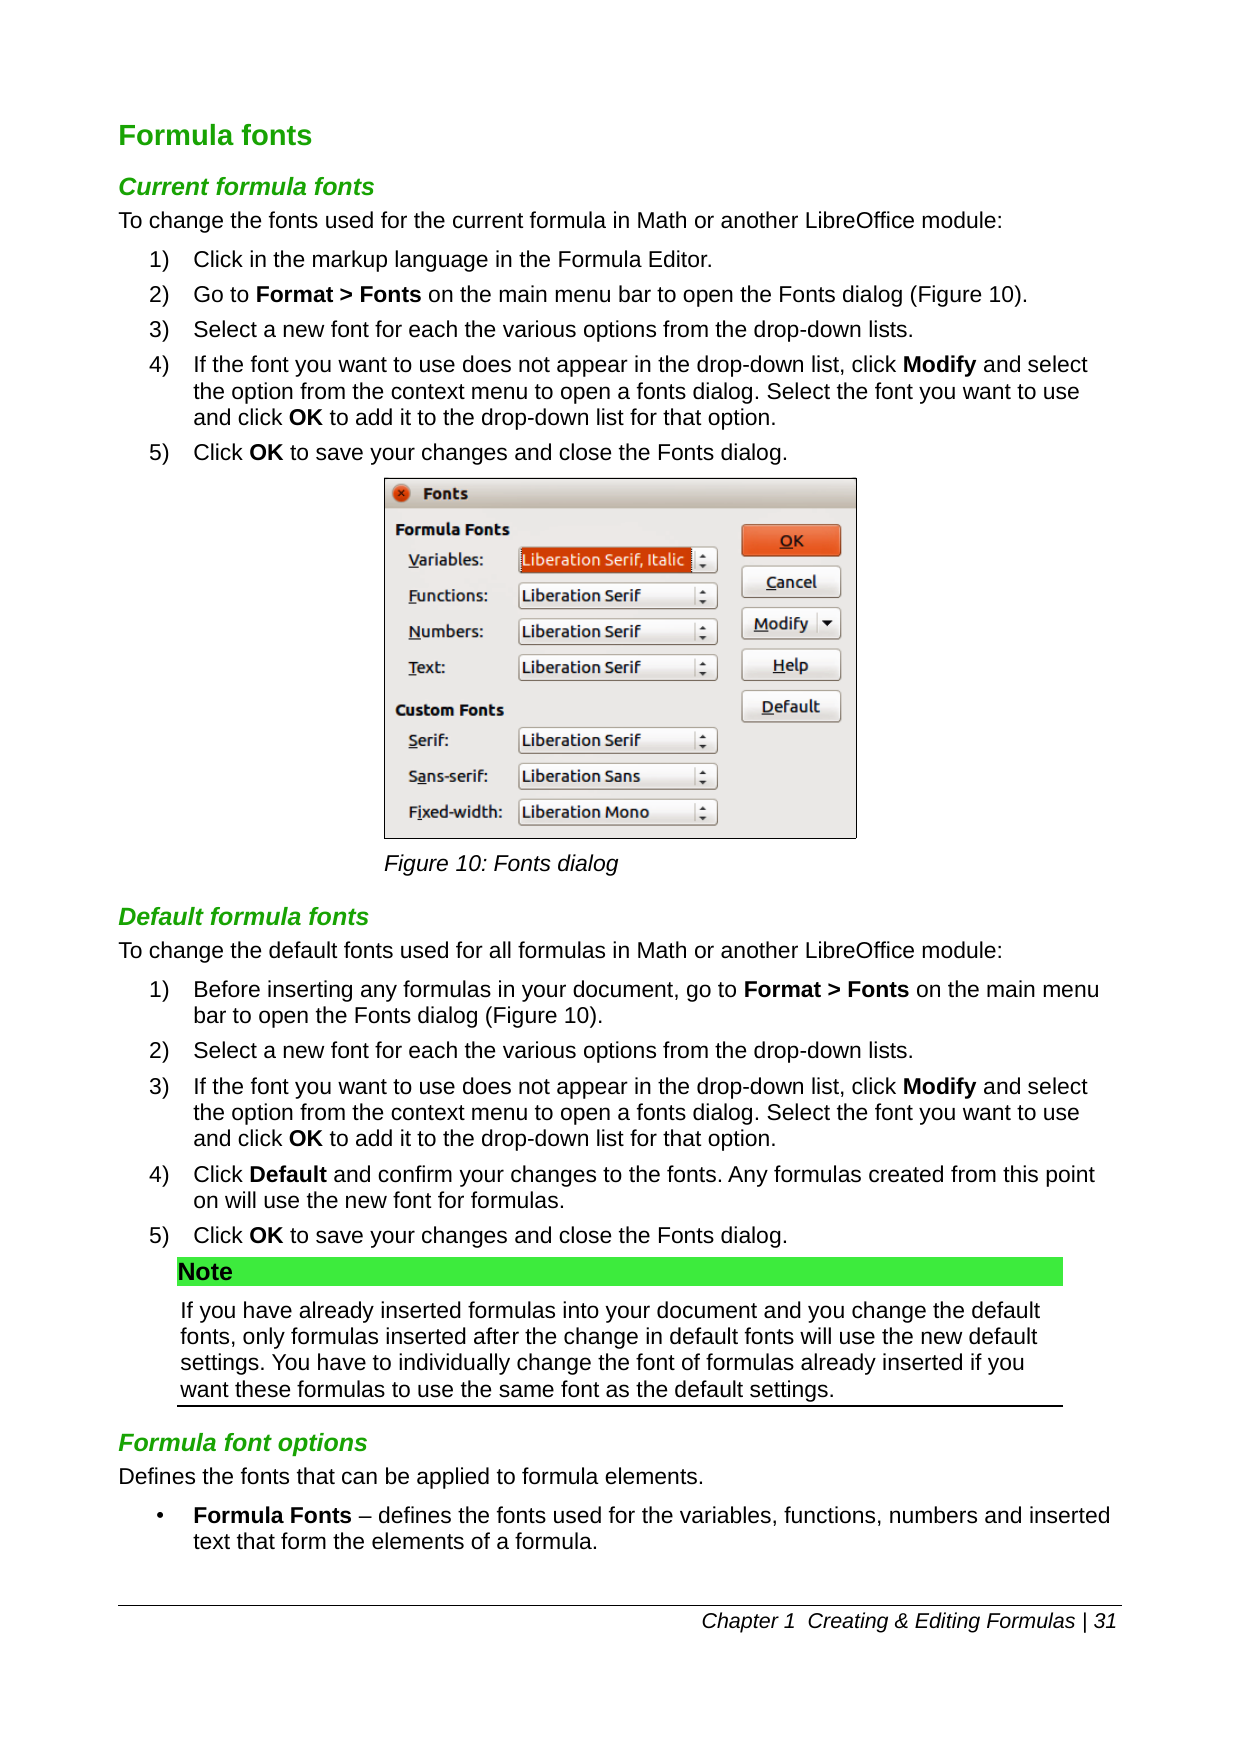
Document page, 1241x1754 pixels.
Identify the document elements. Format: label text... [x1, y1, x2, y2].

list Click OK to save your changes and close the Fonts dialog. [169, 1222, 1122, 1248]
list Select a new font for each the various options from the drop-down lists. [169, 316, 1122, 343]
subtitle Formula font options [118, 1428, 1122, 1457]
picture [385, 479, 856, 838]
subtitle Default formula fonts [118, 902, 1122, 931]
list Go to Format > Fonts on the main menu bar to open the Fonts dialog (Figure 10). [169, 281, 1122, 307]
list If the font you want to use does not appear in the drop-down list, click Modify and select the option from the context menu to open a fonts dialog. Select the font you want to use and click OK to add it to the drop-down list for that option. [169, 351, 1122, 431]
text To change the fonts used for the current formula in Math or another LibreOffice module: [118, 207, 1122, 233]
subtitle Formula fonts [118, 118, 1122, 152]
list Select a new font for each the various options from the drop-down lists. [169, 1037, 1122, 1064]
list Click Default and confirm your changes to the fonts. Any formulas created from this point on will use the new font for formulas. [169, 1161, 1122, 1213]
subtitle Note [177, 1257, 1063, 1286]
list Click OK to save your changes and close the Fonts dialog. [169, 439, 1122, 466]
list Formula Fonts – defines the fonts used for the variables, functions, numbers and inserted text that form the elements of a formula. [156, 1502, 1122, 1554]
text If you have already inserted formulas into your document and you change the default fonts, only formulas inserted after the change in default fonts will use the new default settings. You have to individually change the font of formulas already inserted if you want these formulas to use the same font as the default settings. [177, 1293, 1063, 1405]
text To change the default fonts used for all formulas in Math or another LibreOffice module: [118, 937, 1122, 963]
text Figure 10: Fonts dialog [384, 850, 856, 876]
list Before inserting any formulas in your document, go to Format > Fonts on the main menu bar to open the Fonts dialog (Figure 10). [169, 976, 1122, 1028]
list Click in the markup language in the Formula Editor. [169, 246, 1122, 272]
subtitle Current formula fonts [118, 172, 1122, 201]
text Defines the fonts that can be applied to formula elements. [118, 1463, 1122, 1489]
list If the font you want to use does not appear in the drop-down list, click Modify and select the option from the context menu to open a fonts dialog. Select the font you want to use and click OK to add it to the drop-down list for that option. [169, 1073, 1122, 1152]
